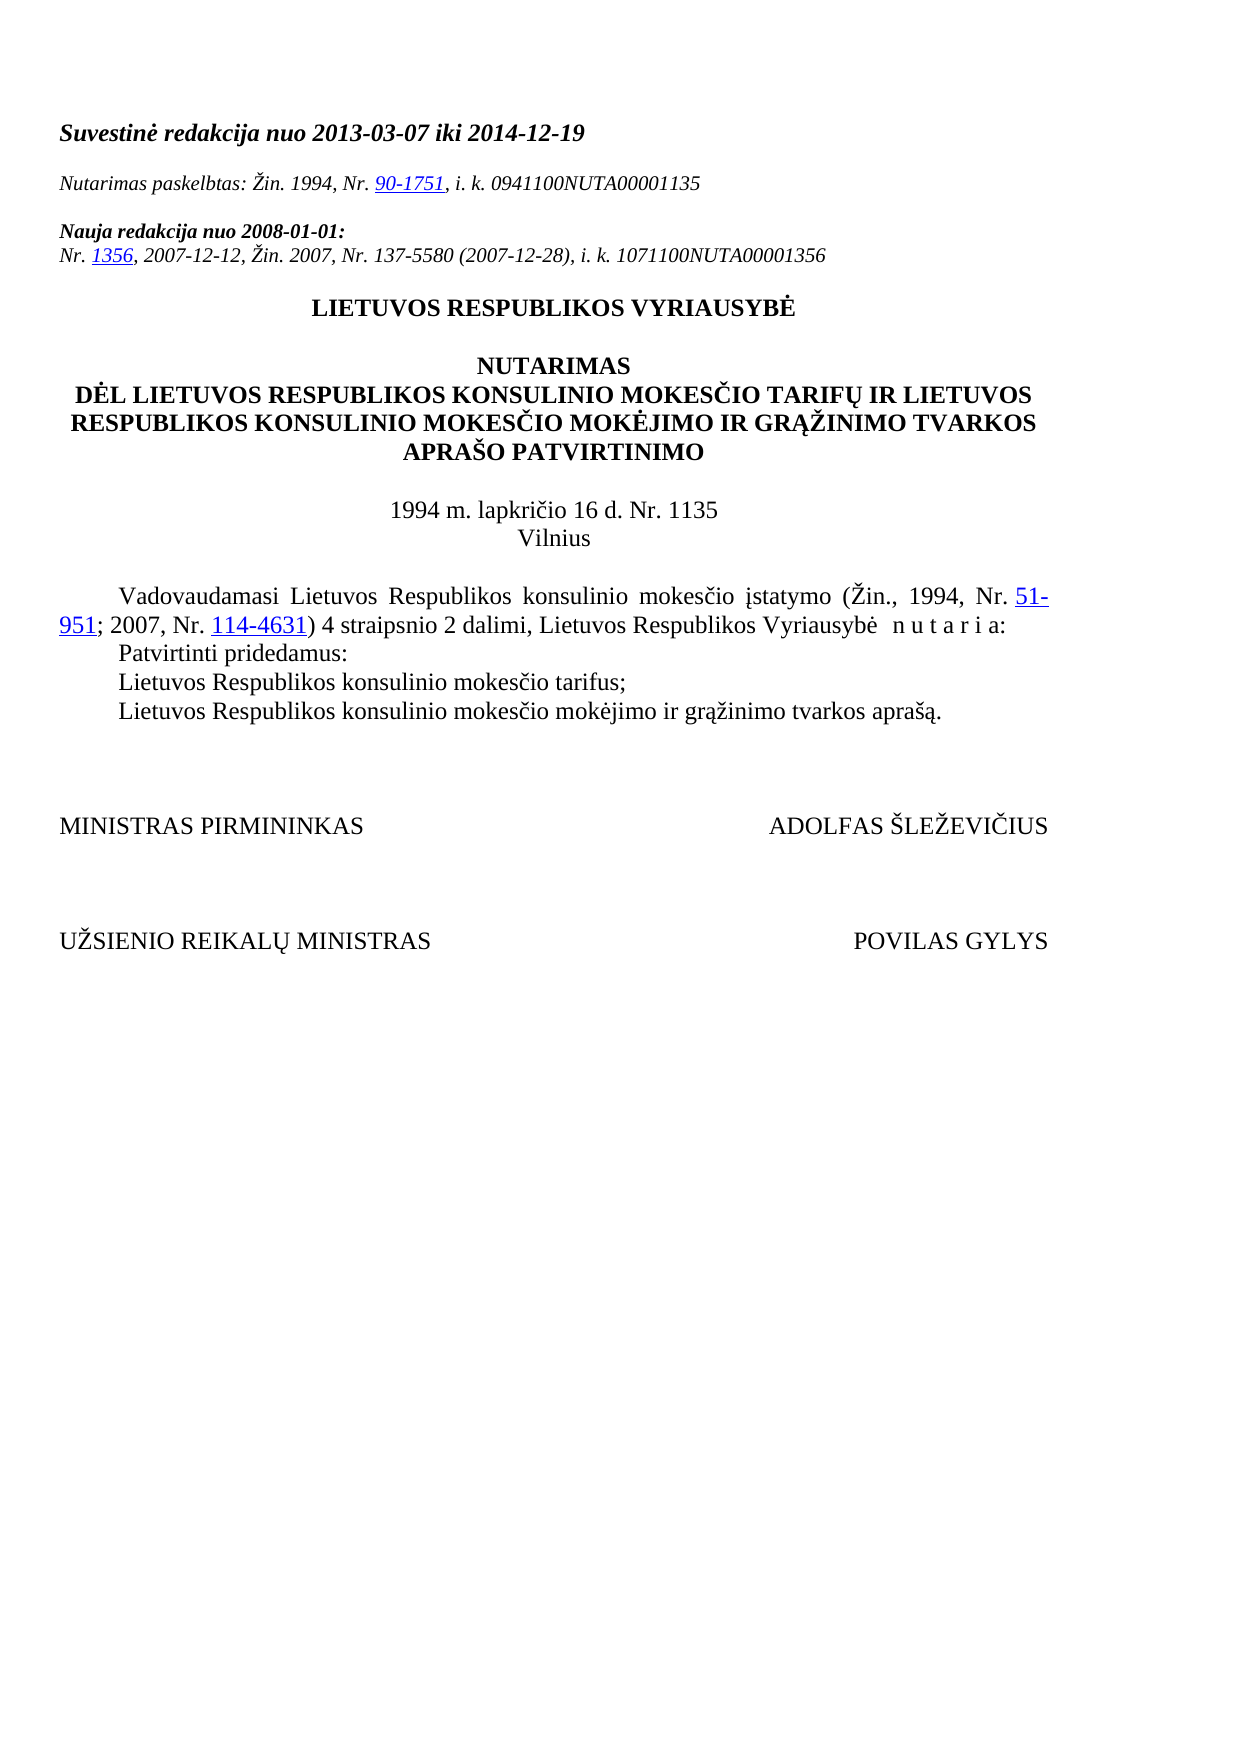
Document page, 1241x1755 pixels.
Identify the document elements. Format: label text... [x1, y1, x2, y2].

text Patvirtinti pridedamus: [59, 638, 1048, 667]
text Vadovaudamasi Lietuvos Respublikos konsulinio mokesčio įstatymo (Žin., 1994, Nr. 51-951; 2007, Nr. 114-4631) 4 straipsnio 2 dalimi, Lietuvos Respublikos Vyriausybė nutaria: [59, 581, 1048, 638]
text NUTARIMAS [59, 351, 1048, 380]
text Lietuvos Respublikos konsulinio mokesčio tarifus; [59, 667, 1048, 696]
text Nutarimas paskelbtas: Žin. 1994, Nr. 90-1751, i. k. 0941100NUTA00001135 [59, 171, 1048, 195]
text LiETUVOS RESPUBLIKOS VYRIAUSYBĖ [59, 293, 1048, 322]
text 1994 m. lapkričio 16 d. Nr. 1135 [59, 495, 1048, 523]
text Dėl LIETUVOS RESPUBLIKOS KONSULINIO MOKESČIO TARIFŲ IR LIETUVOS RESPUBLIKOS KONSULINIO MOKESČIO MOKĖJIMO IR GRĄŽINIMO TVARKOS APRAŠO patvirtinimo [59, 380, 1048, 466]
text Vilnius [59, 523, 1048, 552]
text Lietuvos Respublikos konsulinio mokesčio mokėjimo ir grąžinimo tvarkos aprašą. [59, 696, 1048, 725]
text MINISTRAS PIRMININKAS ADOLFAS ŠLEŽEVIČIUS [59, 811, 1048, 840]
text Nr. 1356, 2007-12-12, Žin. 2007, Nr. 137-5580 (2007-12-28), i. k. 1071100NUTA00001356 [59, 243, 1048, 267]
text Nauja redakcija nuo 2008-01-01: [59, 219, 1048, 243]
text Suvestinė redakcija nuo 2013-03-07 iki 2014-12-19 [59, 118, 1048, 147]
text UŽSIENIO REIKALŲ MINISTRAS POVILAS GYLYS [59, 926, 1048, 955]
